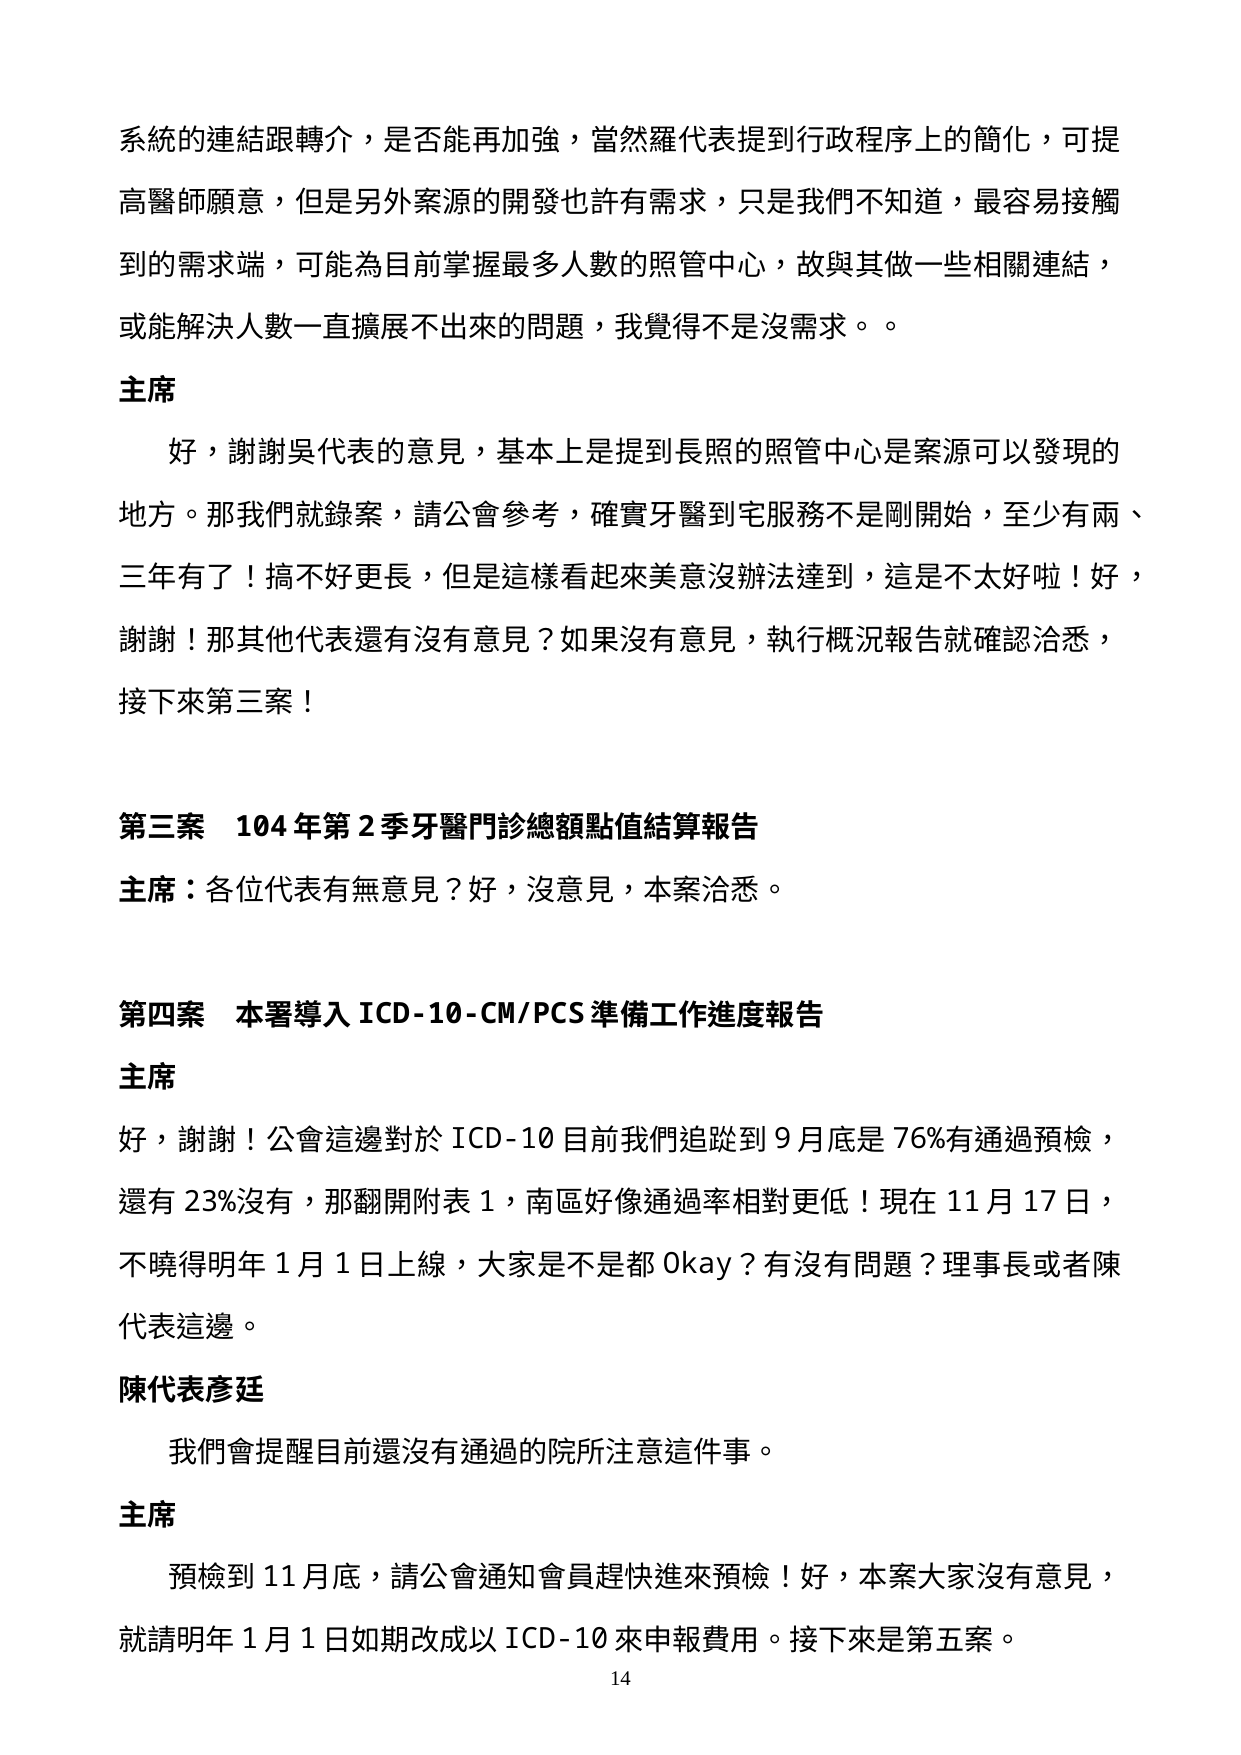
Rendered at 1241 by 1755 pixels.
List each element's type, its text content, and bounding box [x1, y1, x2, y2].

text 主席 [118, 346, 1122, 408]
text 主席 [118, 1033, 1122, 1096]
text 陳代表彥廷 [118, 1346, 1122, 1408]
text 系統的連結跟轉介，是否能再加強，當然羅代表提到行政程序上的簡化，可提高醫師願意，但是另外案源的開發也許有需求，只是我們不知道，最容易接觸到的需求端，可能為目前掌握最多人數的照管中心，故與其做一些相關連結，或能解決人數一直擴展不出來的問題，我覺得不是沒需求。。 [118, 96, 1122, 346]
text 好，謝謝吳代表的意見，基本上是提到長照的照管中心是案源可以發現的地方。那我們就錄案，請公會參考，確實牙醫到宅服務不是剛開始，至少有兩、三年有了！搞不好更長，但是這樣看起來美意沒辦法達到，這是不太好啦！好，謝謝！那其他代表還有沒有意見？如果沒有意見，執行概況報告就確認洽悉，接下來第三案！ [118, 408, 1122, 721]
text 主席：各位代表有無意見？好，沒意見，本案洽悉。 [118, 846, 1122, 908]
text 好，謝謝！公會這邊對於ICD-10目前我們追踨到9月底是76%有通過預檢，還有23%沒有，那翻開附表1，南區好像通過率相對更低！現在11月17日，不曉得明年1月1日上線，大家是不是都Okay？有沒有問題？理事長或者陳代表這邊。 [118, 1096, 1122, 1346]
text 主席 [118, 1471, 1122, 1533]
text 預檢到11月底，請公會通知會員趕快進來預檢！好，本案大家沒有意見，就請明年1月1日如期改成以ICD-10來申報費用。接下來是第五案。 [118, 1533, 1122, 1658]
text 我們會提醒目前還沒有通過的院所注意這件事。 [118, 1408, 1122, 1471]
text 第三案 104年第2季牙醫門診總額點值結算報告 [118, 783, 1122, 846]
text 第四案 本署導入ICD-10-CM/PCS準備工作進度報告 [118, 971, 1122, 1033]
